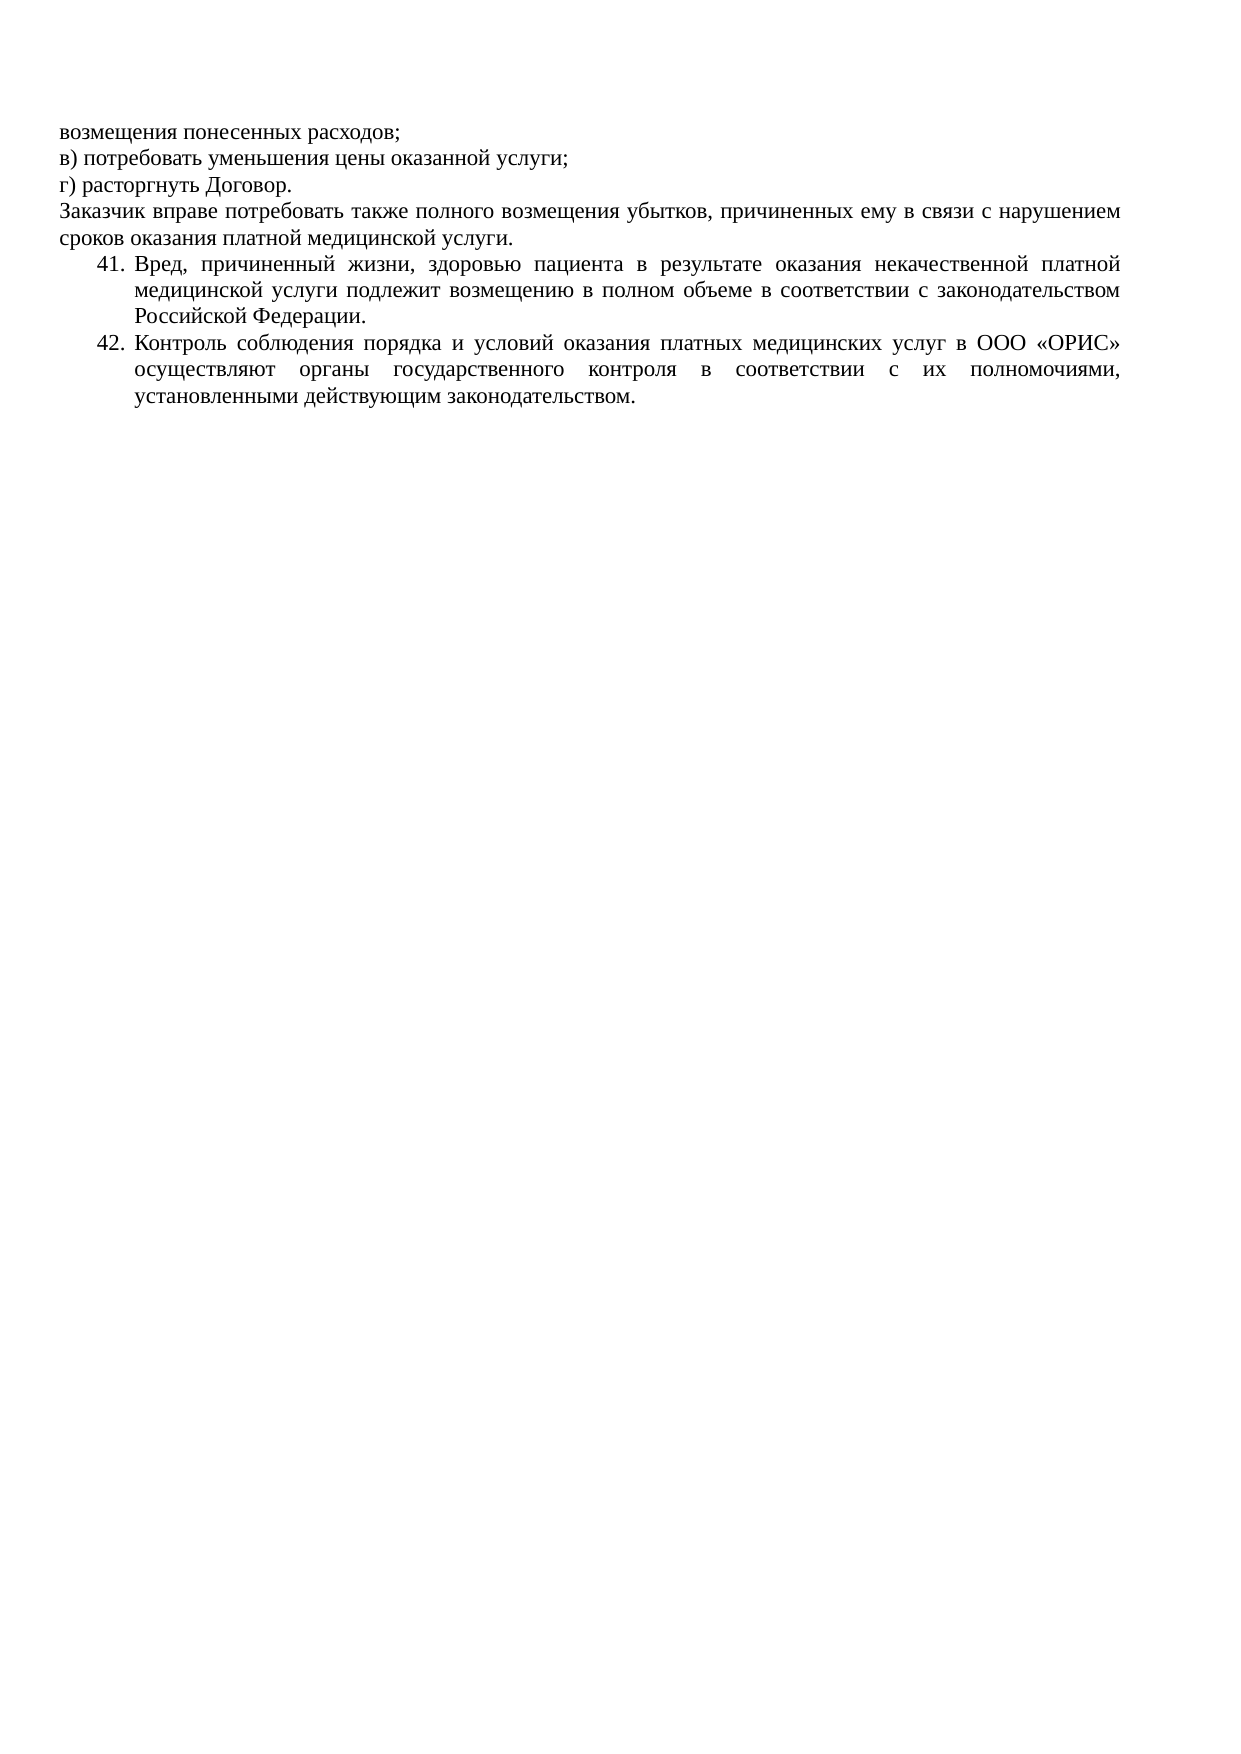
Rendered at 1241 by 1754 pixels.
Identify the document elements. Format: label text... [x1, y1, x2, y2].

list Контроль соблюдения порядка и условий оказания платных медицинских услуг в ООО «ОРИС» осуществляют органы государственного контроля в соответствии с их полномочиями, установленными действующим законодательством. [97, 329, 1122, 408]
text Заказчик вправе потребовать также полного возмещения убытков, причиненных ему в связи с нарушением сроков оказания платной медицинской услуги. [59, 197, 1122, 250]
text в) потребовать уменьшения цены оказанной услуги; [59, 144, 1122, 171]
text возмещения понесенных расходов; [59, 118, 1122, 144]
list Вред, причиненный жизни, здоровью пациента в результате оказания некачественной платной медицинской услуги подлежит возмещению в полном объеме в соответствии с законодательством Российской Федерации. [97, 250, 1122, 329]
text г) расторгнуть Договор. [59, 171, 1122, 197]
